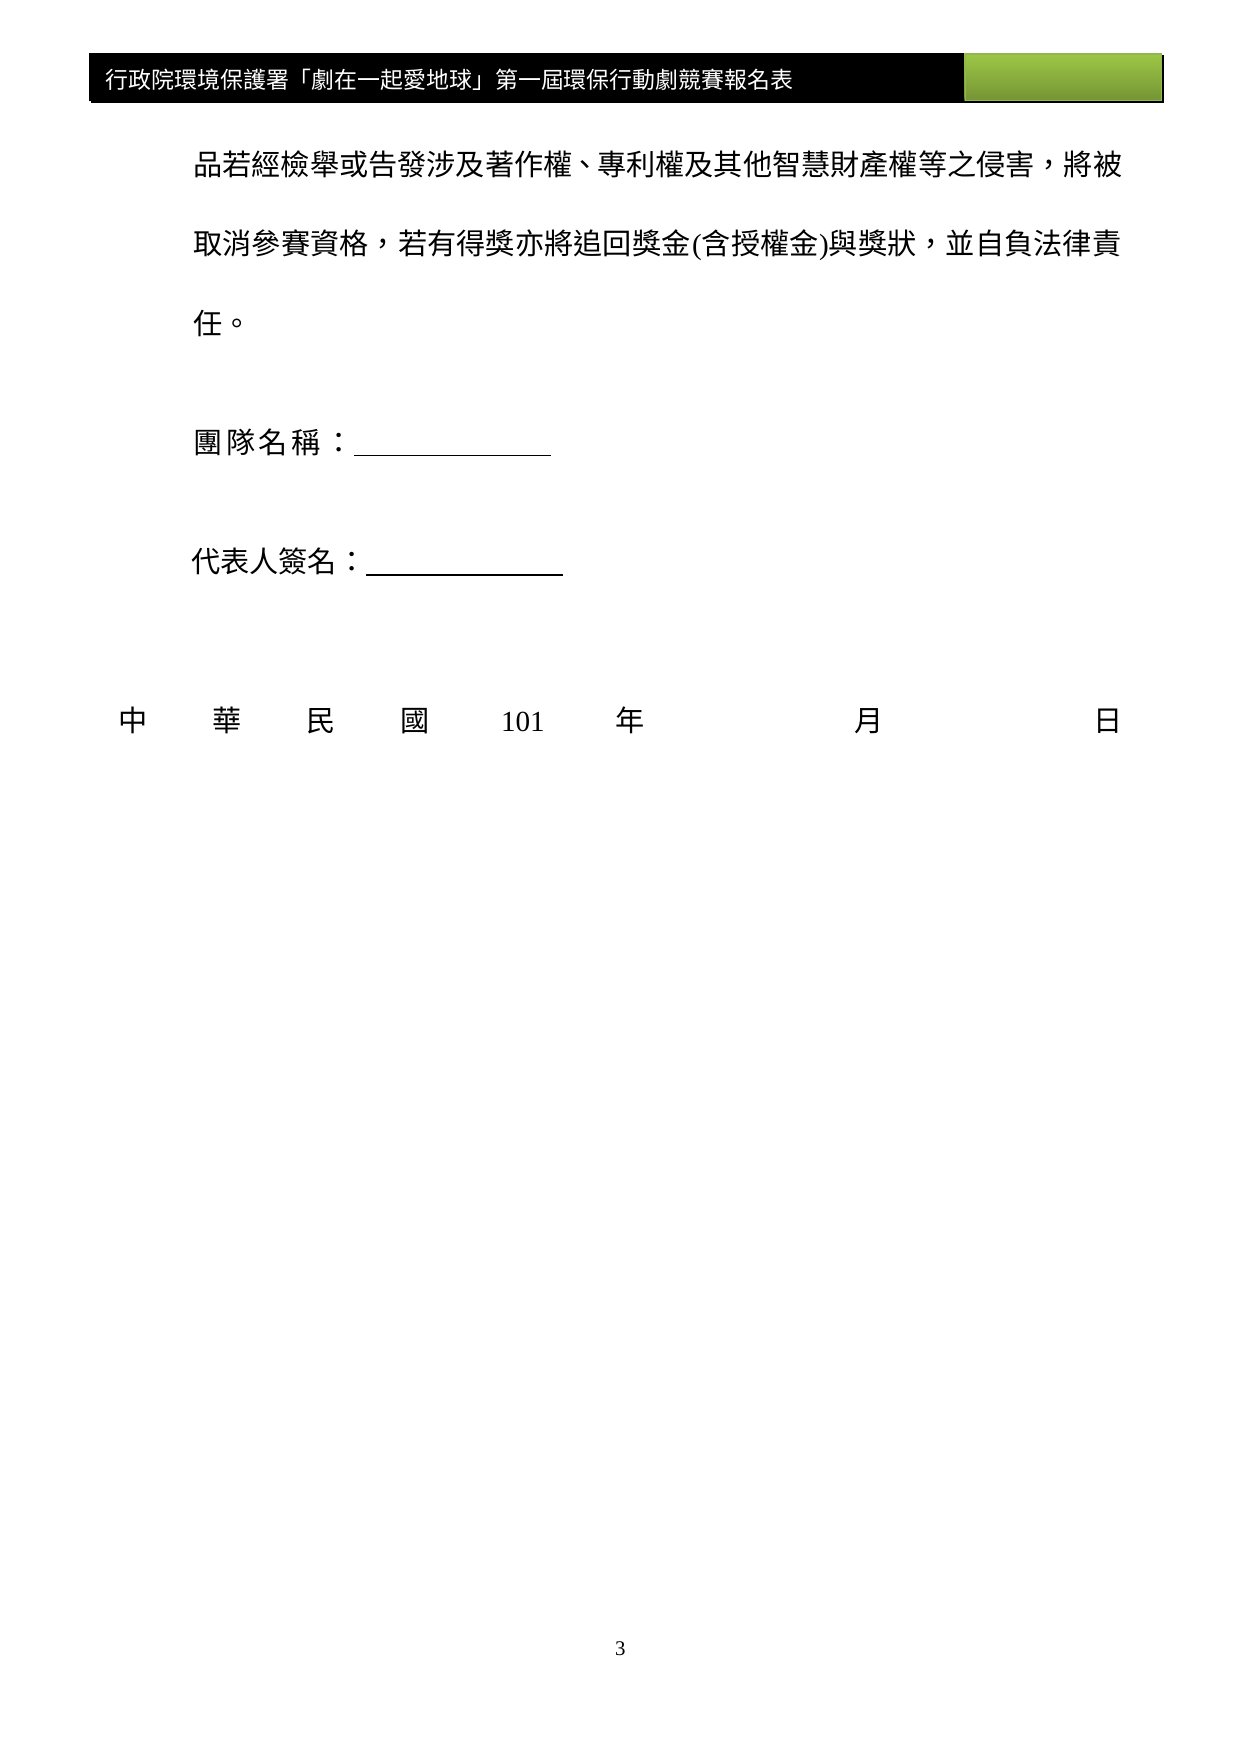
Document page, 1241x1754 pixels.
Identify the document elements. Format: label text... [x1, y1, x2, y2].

text 團隊名稱： [193, 401, 1122, 480]
list 品若經檢舉或告發涉及著作權、專利權及其他智慧財產權等之侵害，將被取消參賽資格，若有得獎亦將追回獎金(含授權金)與獎狀，並自負法律責任。 [118, 123, 1122, 361]
text 中華民國101年 月 日 [118, 678, 1122, 758]
text 代表人簽名： [118, 520, 1122, 599]
